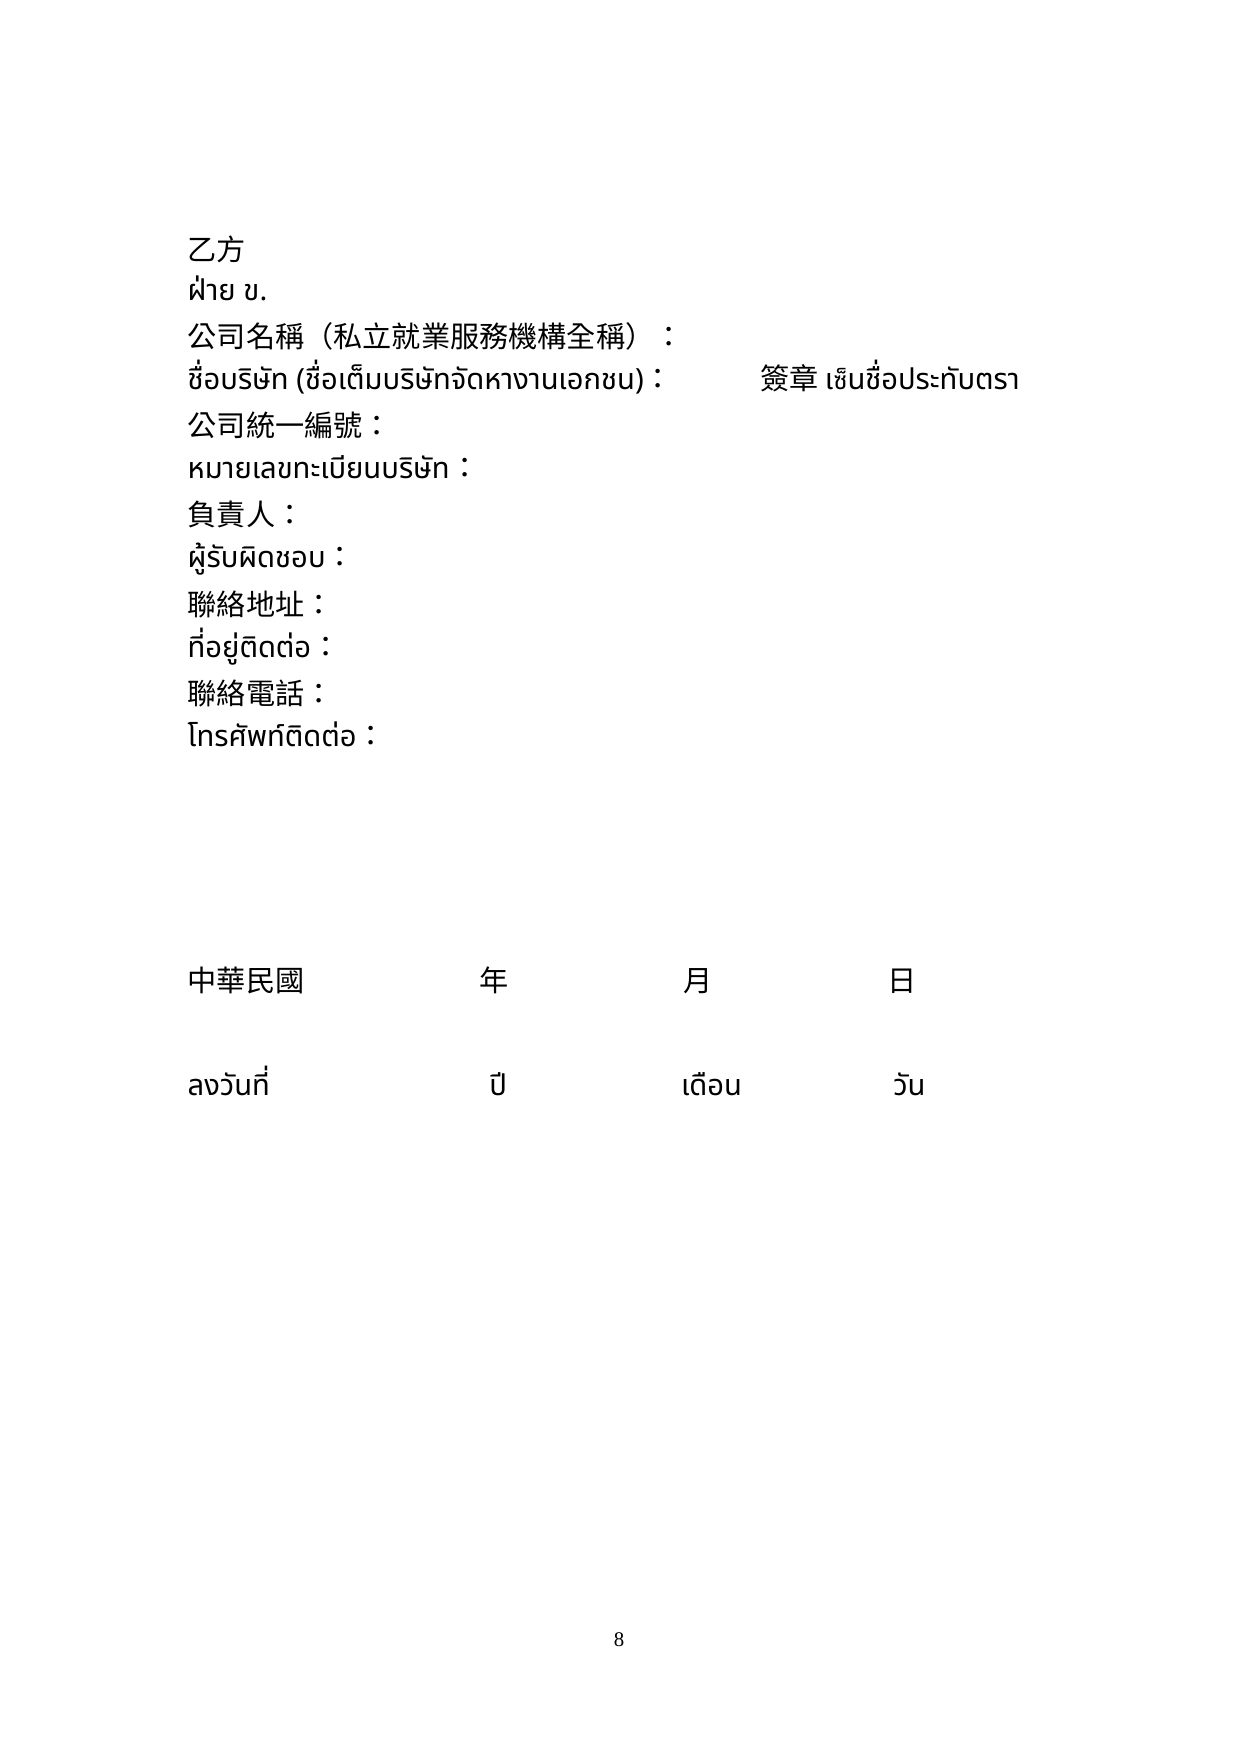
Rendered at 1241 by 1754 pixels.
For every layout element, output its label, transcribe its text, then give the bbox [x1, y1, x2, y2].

text โทรศัพท์ติดต่อ： [187, 713, 1050, 759]
text ที่อยู่ติดต่อ： [187, 623, 1050, 670]
text 聯絡電話： [187, 670, 1050, 713]
text 公司名稱（私立就業服務機構全稱）： [187, 313, 1050, 356]
text ผู้รับผิดชอบ： [187, 534, 1050, 581]
text หมายเลขทะเบียนบริษัท： [187, 445, 1050, 492]
text ฝ่าย ข. [187, 269, 1050, 313]
text ชื่อบริษัท (ชื่อเต็มบริษัทจัดหางานเอกชน)： 簽章เซ็นชื่อประทับตรา [187, 356, 1050, 402]
text 聯絡地址： [187, 581, 1050, 623]
text 乙方 [187, 227, 1050, 269]
text 公司統一編號： [187, 402, 1050, 445]
text ลงวันที่ ปี เดือน วัน [187, 1045, 1050, 1108]
text 負責人： [187, 492, 1050, 534]
text 中華民國 年 月 日 [187, 958, 1050, 1000]
